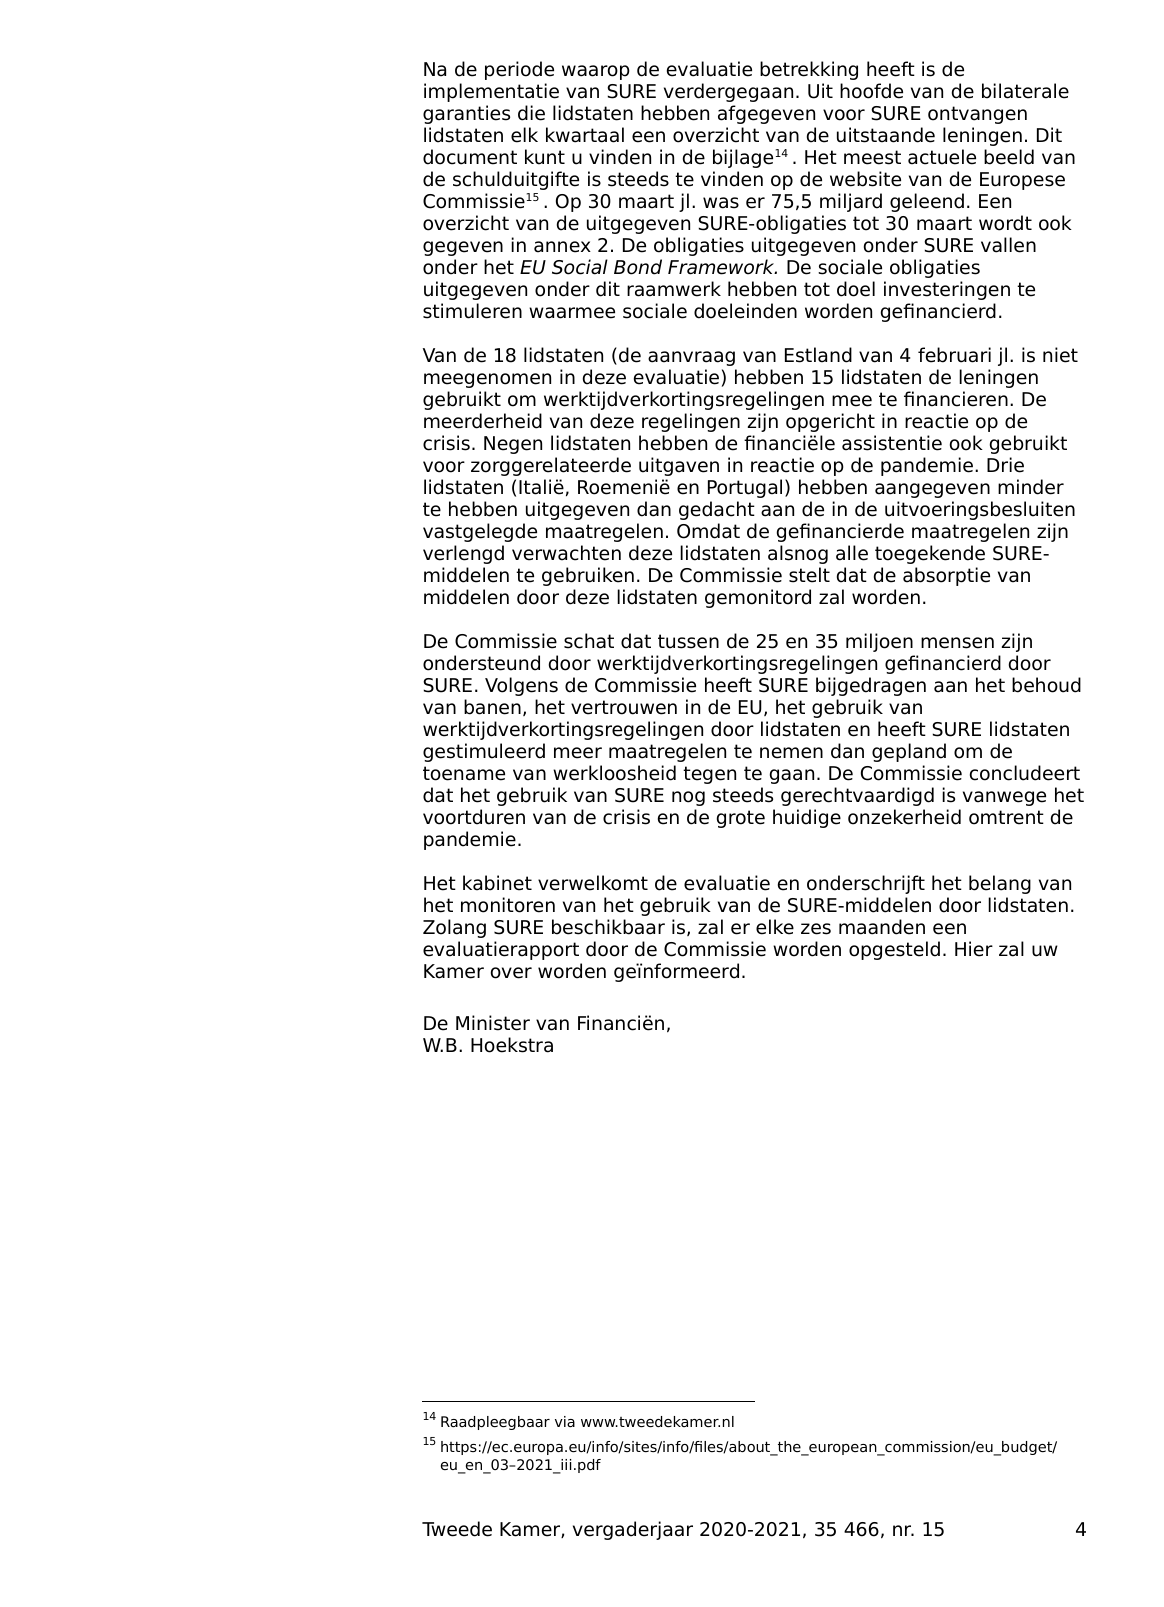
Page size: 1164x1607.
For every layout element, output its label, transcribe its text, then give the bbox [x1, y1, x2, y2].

text Het kabinet verwelkomt de evaluatie en onderschrijft het belang van het monitoren van het gebruik van de SURE-middelen door lidstaten. Zolang SURE beschikbaar is, zal er elke zes maanden een evaluatierapport door de Commissie worden opgesteld. Hier zal uw Kamer over worden geïnformeerd. [422, 873, 1087, 983]
text Raadpleegbaar via www.tweedekamer.nl [422, 1410, 1087, 1432]
text https://ec.europa.eu/info/sites/info/files/about_the_european_commission/eu_budget/eu_en_03–2021_iii.pdf [422, 1435, 1087, 1474]
text Voor de eerste vier schulduitgiftes voor SURE t/m 17 november 2020 ter hoogte van 53,5 miljard euro was ook veel belangstelling, wat onder andere resulteerde in negatieve rentes voor de uitgiftes met looptijden van t/m 15 jaar. De Commissie heeft ingeschat dat de lage rentes van deze schulduitgiftes hebben geleid tot rentebesparingen voor lidstaten die steun ontvangen van in totaal 5,8 miljard euro. Na de periode waarop de evaluatie betrekking heeft is de implementatie van SURE verdergegaan. Uit hoofde van de bilaterale garanties die lidstaten hebben afgegeven voor SURE ontvangen lidstaten elk kwartaal een overzicht van de uitstaande leningen. Dit document kunt u vinden in de bijlage. Het meest actuele beeld van de schulduitgifte is steeds te vinden op de website van de Europese Commissie. Op 30 maart jl. was er 75,5 miljard geleend. Een overzicht van de uitgegeven SURE-obligaties tot 30 maart wordt ook gegeven in annex 2. De obligaties uitgegeven onder SURE vallen onder het EU Social Bond Framework. De sociale obligaties uitgegeven onder dit raamwerk hebben tot doel investeringen te stimuleren waarmee sociale doeleinden worden gefinancierd. [422, 59, 1087, 323]
text De Commissie schat dat tussen de 25 en 35 miljoen mensen zijn ondersteund door werktijdverkortingsregelingen gefinancierd door SURE. Volgens de Commissie heeft SURE bijgedragen aan het behoud van banen, het vertrouwen in de EU, het gebruik van werktijdverkortingsregelingen door lidstaten en heeft SURE lidstaten gestimuleerd meer maatregelen te nemen dan gepland om de toename van werkloosheid tegen te gaan. De Commissie concludeert dat het gebruik van SURE nog steeds gerechtvaardigd is vanwege het voortduren van de crisis en de grote huidige onzekerheid omtrent de pandemie. [422, 631, 1087, 851]
text De Minister van Financiën, W.B. Hoekstra [422, 1013, 1087, 1057]
text Van de 18 lidstaten (de aanvraag van Estland van 4 februari jl. is niet meegenomen in deze evaluatie) hebben 15 lidstaten de leningen gebruikt om werktijdverkortingsregelingen mee te financieren. De meerderheid van deze regelingen zijn opgericht in reactie op de crisis. Negen lidstaten hebben de financiële assistentie ook gebruikt voor zorggerelateerde uitgaven in reactie op de pandemie. Drie lidstaten (Italië, Roemenië en Portugal) hebben aangegeven minder te hebben uitgegeven dan gedacht aan de in de uitvoeringsbesluiten vastgelegde maatregelen. Omdat de gefinancierde maatregelen zijn verlengd verwachten deze lidstaten alsnog alle toegekende SURE-middelen te gebruiken. De Commissie stelt dat de absorptie van middelen door deze lidstaten gemonitord zal worden. [422, 345, 1087, 609]
